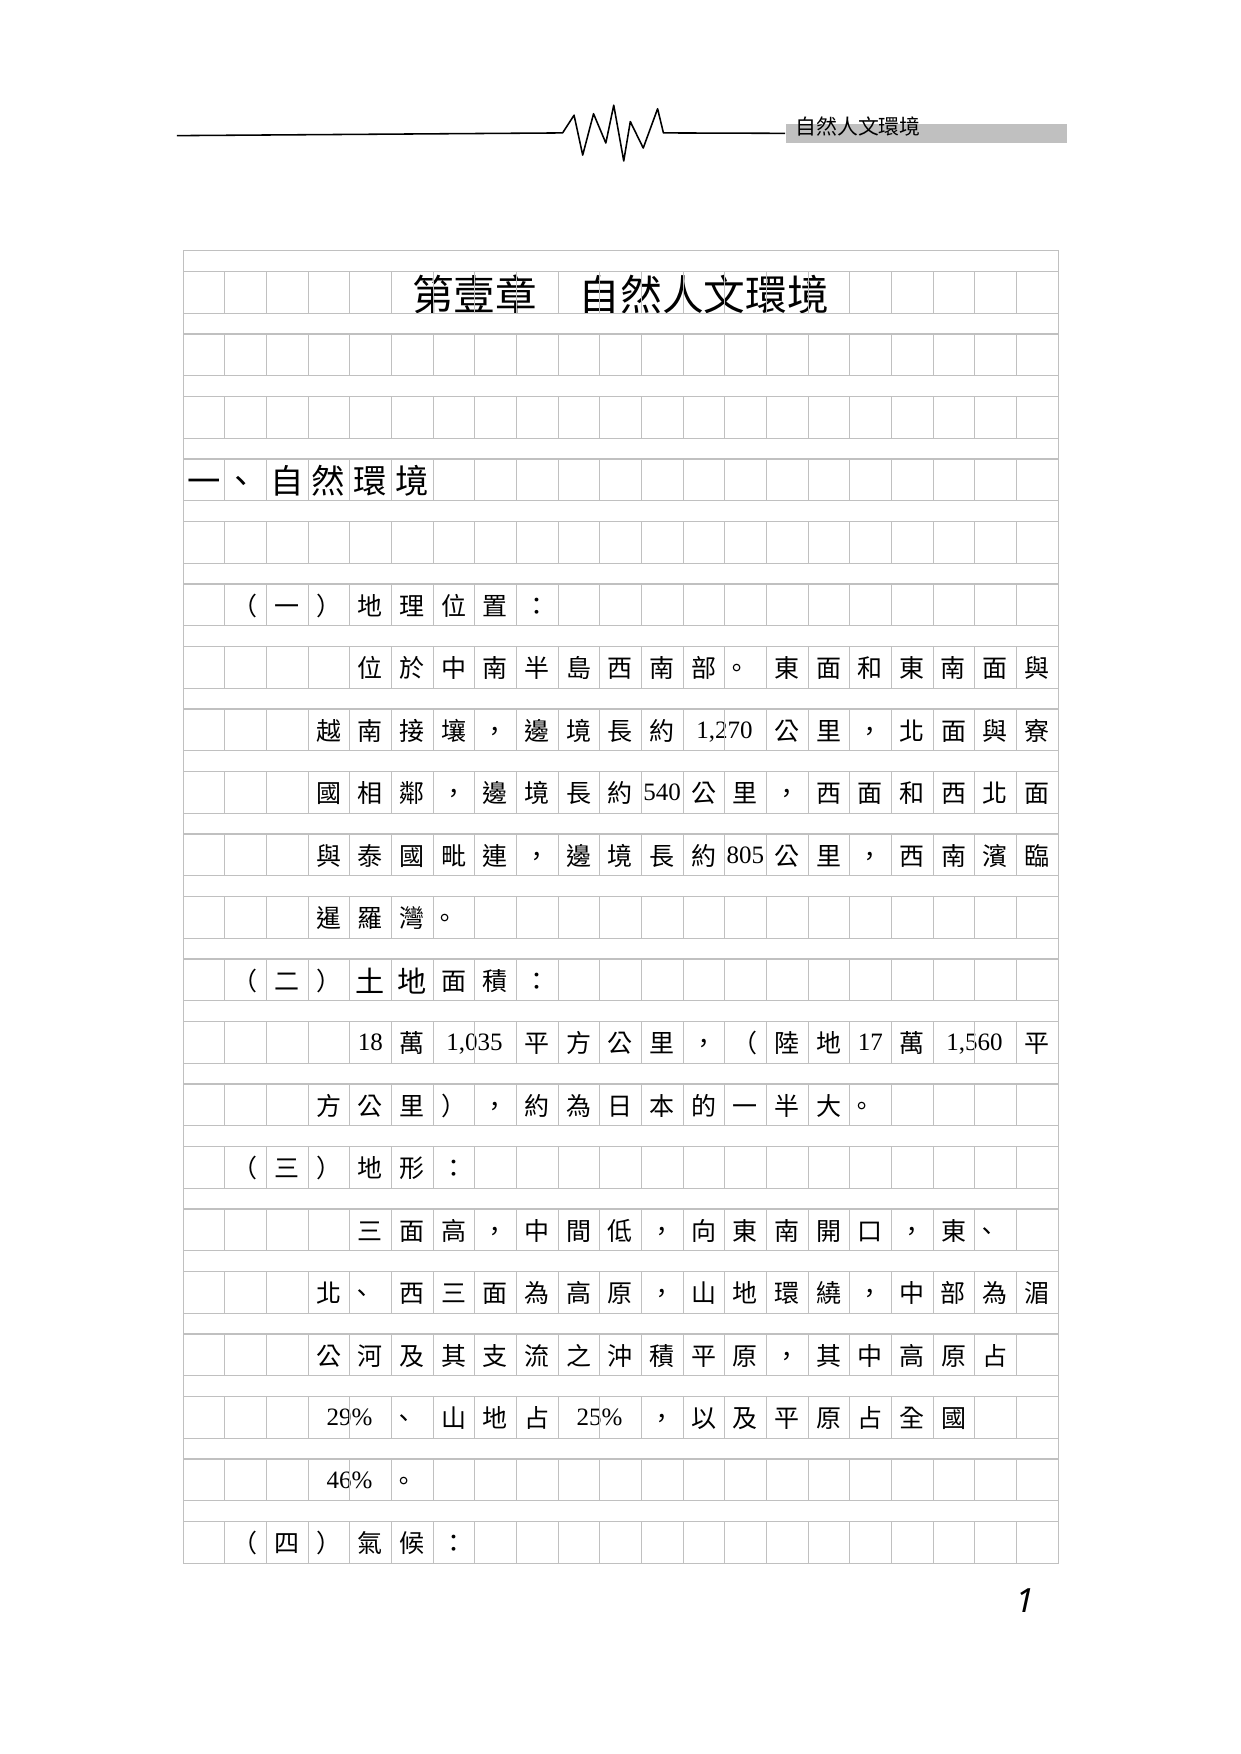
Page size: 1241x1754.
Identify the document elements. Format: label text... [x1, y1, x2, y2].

text 一、自然環境 [934, 460, 974, 500]
text 位於中南半島西南部。東面和東南面與越南接壤，邊境長約1,270公里，北面與寮國相鄰，邊境長約540公里，西面和西北面與泰國毗連，邊境長約805公里，西南濱臨暹羅灣。 [309, 897, 349, 938]
text 18萬1,035平方公里，（陸地17萬1,560平方公里），約為日本的一半大。 [281, 1085, 308, 1125]
text 三面高，中間低，向東南開口，東、北、西三面為高原，山地環繞，中部為湄公河及其支流之沖積平原，其中高原占29%、山地占25%，以及平原占全國46%。 [850, 1460, 891, 1500]
text 位於中南半島西南部。東面和東南面與越南接壤，邊境長約1,270公里，北面與寮國相鄰，邊境長約540公里，西面和西北面與泰國毗連，邊境長約805公里，西南濱臨暹羅灣。 [642, 835, 683, 875]
text 位於中南半島西南部。東面和東南面與越南接壤，邊境長約1,270公里，北面與寮國相鄰，邊境長約540公里，西面和西北面與泰國毗連，邊境長約805公里，西南濱臨暹羅灣。 [725, 710, 766, 750]
text [559, 585, 599, 625]
text 氣 [350, 1522, 391, 1563]
text 位於中南半島西南部。東面和東南面與越南接壤，邊境長約1,270公里，北面與寮國相鄰，邊境長約540公里，西面和西北面與泰國毗連，邊境長約805公里，西南濱臨暹羅灣。 [281, 626, 1058, 646]
text [725, 1147, 766, 1188]
text 三面高，中間低，向東南開口，東、北、西三面為高原，山地環繞，中部為湄公河及其支流之沖積平原，其中高原占29%、山地占25%，以及平原占全國46%。 [281, 1376, 1058, 1396]
text 第壹章 自然人文環境 [184, 272, 224, 313]
text 三面高，中間低，向東南開口，東、北、西三面為高原，山地環繞，中部為湄公河及其支流之沖積平原，其中高原占29%、山地占25%，以及平原占全國46%。 [600, 1460, 641, 1500]
text [207, 564, 1058, 583]
text 18萬1,035平方公里，（陸地17萬1,560平方公里），約為日本的一半大。 [767, 1085, 808, 1125]
text 18萬1,035平方公里，（陸地17萬1,560平方公里），約為日本的一半大。 [1017, 1085, 1058, 1125]
text 18萬1,035平方公里，（陸地17萬1,560平方公里），約為日本的一半大。 [934, 1085, 974, 1125]
text [767, 1522, 808, 1563]
text 位於中南半島西南部。東面和東南面與越南接壤，邊境長約1,270公里，北面與寮國相鄰，邊境長約540公里，西面和西北面與泰國毗連，邊境長約805公里，西南濱臨暹羅灣。 [1017, 647, 1058, 688]
text 三面高，中間低，向東南開口，東、北、西三面為高原，山地環繞，中部為湄公河及其支流之沖積平原，其中高原占29%、山地占25%，以及平原占全國46%。 [559, 1210, 599, 1250]
text 位於中南半島西南部。東面和東南面與越南接壤，邊境長約1,270公里，北面與寮國相鄰，邊境長約540公里，西面和西北面與泰國毗連，邊境長約805公里，西南濱臨暹羅灣。 [434, 897, 474, 938]
text 位於中南半島西南部。東面和東南面與越南接壤，邊境長約1,270公里，北面與寮國相鄰，邊境長約540公里，西面和西北面與泰國毗連，邊境長約805公里，西南濱臨暹羅灣。 [350, 835, 391, 875]
text 第壹章 自然人文環境 [434, 272, 474, 313]
text 三面高，中間低，向東南開口，東、北、西三面為高原，山地環繞，中部為湄公河及其支流之沖積平原，其中高原占29%、山地占25%，以及平原占全國46%。 [600, 1397, 641, 1438]
text 位於中南半島西南部。東面和東南面與越南接壤，邊境長約1,270公里，北面與寮國相鄰，邊境長約540公里，西面和西北面與泰國毗連，邊境長約805公里，西南濱臨暹羅灣。 [350, 710, 391, 750]
text [517, 1147, 558, 1188]
text [767, 585, 808, 625]
text 18萬1,035平方公里，（陸地17萬1,560平方公里），約為日本的一半大。 [309, 1022, 349, 1063]
text 18萬1,035平方公里，（陸地17萬1,560平方公里），約為日本的一半大。 [850, 1085, 891, 1125]
text 位於中南半島西南部。東面和東南面與越南接壤，邊境長約1,270公里，北面與寮國相鄰，邊境長約540公里，西面和西北面與泰國毗連，邊境長約805公里，西南濱臨暹羅灣。 [892, 772, 933, 813]
text 第壹章 自然人文環境 [850, 272, 891, 313]
text 18萬1,035平方公里，（陸地17萬1,560平方公里），約為日本的一半大。 [684, 1085, 724, 1125]
text 位於中南半島西南部。東面和東南面與越南接壤，邊境長約1,270公里，北面與寮國相鄰，邊境長約540公里，西面和西北面與泰國毗連，邊境長約805公里，西南濱臨暹羅灣。 [642, 710, 683, 750]
text 三面高，中間低，向東南開口，東、北、西三面為高原，山地環繞，中部為湄公河及其支流之沖積平原，其中高原占29%、山地占25%，以及平原占全國46%。 [975, 1460, 1016, 1500]
text 三面高，中間低，向東南開口，東、北、西三面為高原，山地環繞，中部為湄公河及其支流之沖積平原，其中高原占29%、山地占25%，以及平原占全國46%。 [934, 1460, 974, 1500]
text 三面高，中間低，向東南開口，東、北、西三面為高原，山地環繞，中部為湄公河及其支流之沖積平原，其中高原占29%、山地占25%，以及平原占全國46%。 [809, 1460, 849, 1500]
text 位於中南半島西南部。東面和東南面與越南接壤，邊境長約1,270公里，北面與寮國相鄰，邊境長約540公里，西面和西北面與泰國毗連，邊境長約805公里，西南濱臨暹羅灣。 [934, 772, 974, 813]
text 三面高，中間低，向東南開口，東、北、西三面為高原，山地環繞，中部為湄公河及其支流之沖積平原，其中高原占29%、山地占25%，以及平原占全國46%。 [600, 1272, 641, 1313]
text 18萬1,035平方公里，（陸地17萬1,560平方公里），約為日本的一半大。 [309, 1085, 349, 1125]
text 三面高，中間低，向東南開口，東、北、西三面為高原，山地環繞，中部為湄公河及其支流之沖積平原，其中高原占29%、山地占25%，以及平原占全國46%。 [434, 1272, 474, 1313]
text 18萬1,035平方公里，（陸地17萬1,560平方公里），約為日本的一半大。 [975, 1085, 1016, 1125]
text 三面高，中間低，向東南開口，東、北、西三面為高原，山地環繞，中部為湄公河及其支流之沖積平原，其中高原占29%、山地占25%，以及平原占全國46%。 [434, 1335, 474, 1375]
text [600, 1522, 641, 1563]
text 三面高，中間低，向東南開口，東、北、西三面為高原，山地環繞，中部為湄公河及其支流之沖積平原，其中高原占29%、山地占25%，以及平原占全國46%。 [392, 1335, 433, 1375]
text 位於中南半島西南部。東面和東南面與越南接壤，邊境長約1,270公里，北面與寮國相鄰，邊境長約540公里，西面和西北面與泰國毗連，邊境長約805公里，西南濱臨暹羅灣。 [725, 772, 766, 813]
text 三面高，中間低，向東南開口，東、北、西三面為高原，山地環繞，中部為湄公河及其支流之沖積平原，其中高原占29%、山地占25%，以及平原占全國46%。 [281, 1439, 1058, 1458]
text [207, 939, 1058, 958]
text 位於中南半島西南部。東面和東南面與越南接壤，邊境長約1,270公里，北面與寮國相鄰，邊境長約540公里，西面和西北面與泰國毗連，邊境長約805公里，西南濱臨暹羅灣。 [892, 710, 933, 750]
text 第壹章 自然人文環境 [225, 272, 266, 313]
text 三面高，中間低，向東南開口，東、北、西三面為高原，山地環繞，中部為湄公河及其支流之沖積平原，其中高原占29%、山地占25%，以及平原占全國46%。 [1017, 1460, 1058, 1500]
text 18萬1,035平方公里，（陸地17萬1,560平方公里），約為日本的一半大。 [350, 1085, 391, 1125]
text [600, 960, 641, 1000]
text 三面高，中間低，向東南開口，東、北、西三面為高原，山地環繞，中部為湄公河及其支流之沖積平原，其中高原占29%、山地占25%，以及平原占全國46%。 [475, 1335, 516, 1375]
text [207, 585, 224, 625]
text 位於中南半島西南部。東面和東南面與越南接壤，邊境長約1,270公里，北面與寮國相鄰，邊境長約540公里，西面和西北面與泰國毗連，邊境長約805公里，西南濱臨暹羅灣。 [1017, 710, 1058, 750]
text 三面高，中間低，向東南開口，東、北、西三面為高原，山地環繞，中部為湄公河及其支流之沖積平原，其中高原占29%、山地占25%，以及平原占全國46%。 [725, 1210, 766, 1250]
text [642, 1147, 683, 1188]
text 三面高，中間低，向東南開口，東、北、西三面為高原，山地環繞，中部為湄公河及其支流之沖積平原，其中高原占29%、山地占25%，以及平原占全國46%。 [892, 1335, 933, 1375]
text 第壹章 自然人文環境 [684, 272, 724, 313]
text 第壹章 自然人文環境 [559, 272, 599, 313]
text （ [225, 960, 266, 1000]
text 三面高，中間低，向東南開口，東、北、西三面為高原，山地環繞，中部為湄公河及其支流之沖積平原，其中高原占29%、山地占25%，以及平原占全國46%。 [281, 1251, 1058, 1271]
text 位於中南半島西南部。東面和東南面與越南接壤，邊境長約1,270公里，北面與寮國相鄰，邊境長約540公里，西面和西北面與泰國毗連，邊境長約805公里，西南濱臨暹羅灣。 [600, 835, 641, 875]
text 18萬1,035平方公里，（陸地17萬1,560平方公里），約為日本的一半大。 [434, 1085, 474, 1125]
text 位於中南半島西南部。東面和東南面與越南接壤，邊境長約1,270公里，北面與寮國相鄰，邊境長約540公里，西面和西北面與泰國毗連，邊境長約805公里，西南濱臨暹羅灣。 [559, 772, 599, 813]
text 積 [475, 960, 516, 1000]
text 18萬1,035平方公里，（陸地17萬1,560平方公里），約為日本的一半大。 [350, 1022, 391, 1063]
text 18萬1,035平方公里，（陸地17萬1,560平方公里），約為日本的一半大。 [975, 1022, 1016, 1063]
text 三面高，中間低，向東南開口，東、北、西三面為高原，山地環繞，中部為湄公河及其支流之沖積平原，其中高原占29%、山地占25%，以及平原占全國46%。 [559, 1397, 599, 1438]
text [559, 960, 599, 1000]
text 三面高，中間低，向東南開口，東、北、西三面為高原，山地環繞，中部為湄公河及其支流之沖積平原，其中高原占29%、山地占25%，以及平原占全國46%。 [350, 1397, 391, 1438]
text 地 [350, 585, 391, 625]
text 第壹章 自然人文環境 [600, 272, 641, 313]
text 三面高，中間低，向東南開口，東、北、西三面為高原，山地環繞，中部為湄公河及其支流之沖積平原，其中高原占29%、山地占25%，以及平原占全國46%。 [434, 1210, 474, 1250]
text 位於中南半島西南部。東面和東南面與越南接壤，邊境長約1,270公里，北面與寮國相鄰，邊境長約540公里，西面和西北面與泰國毗連，邊境長約805公里，西南濱臨暹羅灣。 [392, 647, 433, 688]
text ： [517, 960, 558, 1000]
text 位於中南半島西南部。東面和東南面與越南接壤，邊境長約1,270公里，北面與寮國相鄰，邊境長約540公里，西面和西北面與泰國毗連，邊境長約805公里，西南濱臨暹羅灣。 [725, 897, 766, 938]
text [207, 1126, 1058, 1146]
text 三面高，中間低，向東南開口，東、北、西三面為高原，山地環繞，中部為湄公河及其支流之沖積平原，其中高原占29%、山地占25%，以及平原占全國46%。 [309, 1397, 349, 1438]
text [809, 1147, 849, 1188]
text 第壹章 自然人文環境 [309, 272, 349, 313]
text 三面高，中間低，向東南開口，東、北、西三面為高原，山地環繞，中部為湄公河及其支流之沖積平原，其中高原占29%、山地占25%，以及平原占全國46%。 [767, 1210, 808, 1250]
text 三面高，中間低，向東南開口，東、北、西三面為高原，山地環繞，中部為湄公河及其支流之沖積平原，其中高原占29%、山地占25%，以及平原占全國46%。 [850, 1397, 891, 1438]
text [642, 1522, 683, 1563]
text 三面高，中間低，向東南開口，東、北、西三面為高原，山地環繞，中部為湄公河及其支流之沖積平原，其中高原占29%、山地占25%，以及平原占全國46%。 [350, 1335, 391, 1375]
text 三面高，中間低，向東南開口，東、北、西三面為高原，山地環繞，中部為湄公河及其支流之沖積平原，其中高原占29%、山地占25%，以及平原占全國46%。 [309, 1460, 349, 1500]
text [892, 960, 933, 1000]
text 位於中南半島西南部。東面和東南面與越南接壤，邊境長約1,270公里，北面與寮國相鄰，邊境長約540公里，西面和西北面與泰國毗連，邊境長約805公里，西南濱臨暹羅灣。 [850, 772, 891, 813]
text 18萬1,035平方公里，（陸地17萬1,560平方公里），約為日本的一半大。 [684, 1022, 724, 1063]
text 位於中南半島西南部。東面和東南面與越南接壤，邊境長約1,270公里，北面與寮國相鄰，邊境長約540公里，西面和西北面與泰國毗連，邊境長約805公里，西南濱臨暹羅灣。 [934, 897, 974, 938]
text 位於中南半島西南部。東面和東南面與越南接壤，邊境長約1,270公里，北面與寮國相鄰，邊境長約540公里，西面和西北面與泰國毗連，邊境長約805公里，西南濱臨暹羅灣。 [809, 772, 849, 813]
text ： [434, 1147, 474, 1188]
text 三面高，中間低，向東南開口，東、北、西三面為高原，山地環繞，中部為湄公河及其支流之沖積平原，其中高原占29%、山地占25%，以及平原占全國46%。 [517, 1272, 558, 1313]
text 三面高，中間低，向東南開口，東、北、西三面為高原，山地環繞，中部為湄公河及其支流之沖積平原，其中高原占29%、山地占25%，以及平原占全國46%。 [475, 1210, 516, 1250]
text [975, 1522, 1016, 1563]
text 18萬1,035平方公里，（陸地17萬1,560平方公里），約為日本的一半大。 [281, 1022, 308, 1063]
text 三面高，中間低，向東南開口，東、北、西三面為高原，山地環繞，中部為湄公河及其支流之沖積平原，其中高原占29%、山地占25%，以及平原占全國46%。 [934, 1397, 974, 1438]
text 18萬1,035平方公里，（陸地17萬1,560平方公里），約為日本的一半大。 [809, 1022, 849, 1063]
text 第壹章 自然人文環境 [892, 272, 933, 313]
text [725, 960, 766, 1000]
text 位於中南半島西南部。東面和東南面與越南接壤，邊境長約1,270公里，北面與寮國相鄰，邊境長約540公里，西面和西北面與泰國毗連，邊境長約805公里，西南濱臨暹羅灣。 [850, 647, 891, 688]
text 一、自然環境 [184, 439, 1058, 458]
text [207, 1522, 224, 1563]
text 三面高，中間低，向東南開口，東、北、西三面為高原，山地環繞，中部為湄公河及其支流之沖積平原，其中高原占29%、山地占25%，以及平原占全國46%。 [767, 1460, 808, 1500]
text 三面高，中間低，向東南開口，東、北、西三面為高原，山地環繞，中部為湄公河及其支流之沖積平原，其中高原占29%、山地占25%，以及平原占全國46%。 [642, 1272, 683, 1313]
text 位於中南半島西南部。東面和東南面與越南接壤，邊境長約1,270公里，北面與寮國相鄰，邊境長約540公里，西面和西北面與泰國毗連，邊境長約805公里，西南濱臨暹羅灣。 [767, 772, 808, 813]
text 位於中南半島西南部。東面和東南面與越南接壤，邊境長約1,270公里，北面與寮國相鄰，邊境長約540公里，西面和西北面與泰國毗連，邊境長約805公里，西南濱臨暹羅灣。 [1017, 772, 1058, 813]
text [850, 585, 891, 625]
text 三面高，中間低，向東南開口，東、北、西三面為高原，山地環繞，中部為湄公河及其支流之沖積平原，其中高原占29%、山地占25%，以及平原占全國46%。 [684, 1397, 724, 1438]
text 位於中南半島西南部。東面和東南面與越南接壤，邊境長約1,270公里，北面與寮國相鄰，邊境長約540公里，西面和西北面與泰國毗連，邊境長約805公里，西南濱臨暹羅灣。 [281, 814, 1058, 833]
text 三面高，中間低，向東南開口，東、北、西三面為高原，山地環繞，中部為湄公河及其支流之沖積平原，其中高原占29%、山地占25%，以及平原占全國46%。 [767, 1272, 808, 1313]
text 三面高，中間低，向東南開口，東、北、西三面為高原，山地環繞，中部為湄公河及其支流之沖積平原，其中高原占29%、山地占25%，以及平原占全國46%。 [559, 1272, 599, 1313]
text 位於中南半島西南部。東面和東南面與越南接壤，邊境長約1,270公里，北面與寮國相鄰，邊境長約540公里，西面和西北面與泰國毗連，邊境長約805公里，西南濱臨暹羅灣。 [975, 772, 1016, 813]
text 18萬1,035平方公里，（陸地17萬1,560平方公里），約為日本的一半大。 [434, 1022, 474, 1063]
text 位於中南半島西南部。東面和東南面與越南接壤，邊境長約1,270公里，北面與寮國相鄰，邊境長約540公里，西面和西北面與泰國毗連，邊境長約805公里，西南濱臨暹羅灣。 [642, 897, 683, 938]
text 位於中南半島西南部。東面和東南面與越南接壤，邊境長約1,270公里，北面與寮國相鄰，邊境長約540公里，西面和西北面與泰國毗連，邊境長約805公里，西南濱臨暹羅灣。 [850, 897, 891, 938]
text 一、自然環境 [642, 460, 683, 500]
text 18萬1,035平方公里，（陸地17萬1,560平方公里），約為日本的一半大。 [475, 1085, 516, 1125]
text [600, 585, 641, 625]
text 一、自然環境 [350, 460, 391, 500]
text [975, 585, 1016, 625]
text 第壹章 自然人文環境 [642, 272, 683, 313]
text [809, 960, 849, 1000]
text 位於中南半島西南部。東面和東南面與越南接壤，邊境長約1,270公里，北面與寮國相鄰，邊境長約540公里，西面和西北面與泰國毗連，邊境長約805公里，西南濱臨暹羅灣。 [475, 897, 516, 938]
text 位於中南半島西南部。東面和東南面與越南接壤，邊境長約1,270公里，北面與寮國相鄰，邊境長約540公里，西面和西北面與泰國毗連，邊境長約805公里，西南濱臨暹羅灣。 [684, 897, 724, 938]
text 三面高，中間低，向東南開口，東、北、西三面為高原，山地環繞，中部為湄公河及其支流之沖積平原，其中高原占29%、山地占25%，以及平原占全國46%。 [559, 1460, 599, 1500]
text 位於中南半島西南部。東面和東南面與越南接壤，邊境長約1,270公里，北面與寮國相鄰，邊境長約540公里，西面和西北面與泰國毗連，邊境長約805公里，西南濱臨暹羅灣。 [281, 876, 1058, 896]
text [725, 585, 766, 625]
text 位於中南半島西南部。東面和東南面與越南接壤，邊境長約1,270公里，北面與寮國相鄰，邊境長約540公里，西面和西北面與泰國毗連，邊境長約805公里，西南濱臨暹羅灣。 [892, 835, 933, 875]
text 三面高，中間低，向東南開口，東、北、西三面為高原，山地環繞，中部為湄公河及其支流之沖積平原，其中高原占29%、山地占25%，以及平原占全國46%。 [350, 1272, 391, 1313]
text 位於中南半島西南部。東面和東南面與越南接壤，邊境長約1,270公里，北面與寮國相鄰，邊境長約540公里，西面和西北面與泰國毗連，邊境長約805公里，西南濱臨暹羅灣。 [767, 835, 808, 875]
text 位 [434, 585, 474, 625]
text 位於中南半島西南部。東面和東南面與越南接壤，邊境長約1,270公里，北面與寮國相鄰，邊境長約540公里，西面和西北面與泰國毗連，邊境長約805公里，西南濱臨暹羅灣。 [767, 710, 808, 750]
text 三面高，中間低，向東南開口，東、北、西三面為高原，山地環繞，中部為湄公河及其支流之沖積平原，其中高原占29%、山地占25%，以及平原占全國46%。 [434, 1397, 474, 1438]
text [475, 1522, 516, 1563]
text 三面高，中間低，向東南開口，東、北、西三面為高原，山地環繞，中部為湄公河及其支流之沖積平原，其中高原占29%、山地占25%，以及平原占全國46%。 [392, 1210, 433, 1250]
text 第壹章 自然人文環境 [350, 272, 391, 313]
text [600, 1147, 641, 1188]
text 第壹章 自然人文環境 [934, 272, 974, 313]
text 第壹章 自然人文環境 [267, 272, 308, 313]
text 位於中南半島西南部。東面和東南面與越南接壤，邊境長約1,270公里，北面與寮國相鄰，邊境長約540公里，西面和西北面與泰國毗連，邊境長約805公里，西南濱臨暹羅灣。 [392, 772, 433, 813]
text [1017, 960, 1058, 1000]
text [207, 960, 224, 1000]
text 位於中南半島西南部。東面和東南面與越南接壤，邊境長約1,270公里，北面與寮國相鄰，邊境長約540公里，西面和西北面與泰國毗連，邊境長約805公里，西南濱臨暹羅灣。 [559, 897, 599, 938]
text 形 [392, 1147, 433, 1188]
text 位於中南半島西南部。東面和東南面與越南接壤，邊境長約1,270公里，北面與寮國相鄰，邊境長約540公里，西面和西北面與泰國毗連，邊境長約805公里，西南濱臨暹羅灣。 [975, 897, 1016, 938]
text 一、自然環境 [475, 460, 516, 500]
text 18萬1,035平方公里，（陸地17萬1,560平方公里），約為日本的一半大。 [517, 1085, 558, 1125]
text 三面高，中間低，向東南開口，東、北、西三面為高原，山地環繞，中部為湄公河及其支流之沖積平原，其中高原占29%、山地占25%，以及平原占全國46%。 [600, 1335, 641, 1375]
text [475, 1147, 516, 1188]
text 位於中南半島西南部。東面和東南面與越南接壤，邊境長約1,270公里，北面與寮國相鄰，邊境長約540公里，西面和西北面與泰國毗連，邊境長約805公里，西南濱臨暹羅灣。 [309, 772, 349, 813]
text 三面高，中間低，向東南開口，東、北、西三面為高原，山地環繞，中部為湄公河及其支流之沖積平原，其中高原占29%、山地占25%，以及平原占全國46%。 [725, 1335, 766, 1375]
text 三面高，中間低，向東南開口，東、北、西三面為高原，山地環繞，中部為湄公河及其支流之沖積平原，其中高原占29%、山地占25%，以及平原占全國46%。 [809, 1210, 849, 1250]
text 三面高，中間低，向東南開口，東、北、西三面為高原，山地環繞，中部為湄公河及其支流之沖積平原，其中高原占29%、山地占25%，以及平原占全國46%。 [850, 1272, 891, 1313]
text [767, 1147, 808, 1188]
text 三面高，中間低，向東南開口，東、北、西三面為高原，山地環繞，中部為湄公河及其支流之沖積平原，其中高原占29%、山地占25%，以及平原占全國46%。 [392, 1272, 433, 1313]
text 位於中南半島西南部。東面和東南面與越南接壤，邊境長約1,270公里，北面與寮國相鄰，邊境長約540公里，西面和西北面與泰國毗連，邊境長約805公里，西南濱臨暹羅灣。 [725, 647, 766, 688]
text 置 [475, 585, 516, 625]
text 一、自然環境 [434, 460, 474, 500]
text 一、自然環境 [809, 460, 849, 500]
text 一、自然環境 [517, 460, 558, 500]
text 三面高，中間低，向東南開口，東、北、西三面為高原，山地環繞，中部為湄公河及其支流之沖積平原，其中高原占29%、山地占25%，以及平原占全國46%。 [892, 1272, 933, 1313]
text 18萬1,035平方公里，（陸地17萬1,560平方公里），約為日本的一半大。 [600, 1085, 641, 1125]
text 18萬1,035平方公里，（陸地17萬1,560平方公里），約為日本的一半大。 [725, 1085, 766, 1125]
text [809, 1522, 849, 1563]
text 18萬1,035平方公里，（陸地17萬1,560平方公里），約為日本的一半大。 [392, 1022, 433, 1063]
text 一、自然環境 [184, 460, 224, 500]
text [934, 585, 974, 625]
text 位於中南半島西南部。東面和東南面與越南接壤，邊境長約1,270公里，北面與寮國相鄰，邊境長約540公里，西面和西北面與泰國毗連，邊境長約805公里，西南濱臨暹羅灣。 [475, 772, 516, 813]
text [850, 960, 891, 1000]
text 三面高，中間低，向東南開口，東、北、西三面為高原，山地環繞，中部為湄公河及其支流之沖積平原，其中高原占29%、山地占25%，以及平原占全國46%。 [684, 1272, 724, 1313]
text 第壹章 自然人文環境 [517, 272, 558, 313]
text 一、自然環境 [975, 460, 1016, 500]
text [207, 1501, 1058, 1521]
text 三面高，中間低，向東南開口，東、北、西三面為高原，山地環繞，中部為湄公河及其支流之沖積平原，其中高原占29%、山地占25%，以及平原占全國46%。 [934, 1210, 974, 1250]
text 三面高，中間低，向東南開口，東、北、西三面為高原，山地環繞，中部為湄公河及其支流之沖積平原，其中高原占29%、山地占25%，以及平原占全國46%。 [725, 1272, 766, 1313]
text 位於中南半島西南部。東面和東南面與越南接壤，邊境長約1,270公里，北面與寮國相鄰，邊境長約540公里，西面和西北面與泰國毗連，邊境長約805公里，西南濱臨暹羅灣。 [392, 897, 433, 938]
text 一、自然環境 [892, 460, 933, 500]
text 三面高，中間低，向東南開口，東、北、西三面為高原，山地環繞，中部為湄公河及其支流之沖積平原，其中高原占29%、山地占25%，以及平原占全國46%。 [434, 1460, 474, 1500]
text 位於中南半島西南部。東面和東南面與越南接壤，邊境長約1,270公里，北面與寮國相鄰，邊境長約540公里，西面和西北面與泰國毗連，邊境長約805公里，西南濱臨暹羅灣。 [684, 772, 724, 813]
text [1017, 1147, 1058, 1188]
text 位於中南半島西南部。東面和東南面與越南接壤，邊境長約1,270公里，北面與寮國相鄰，邊境長約540公里，西面和西北面與泰國毗連，邊境長約805公里，西南濱臨暹羅灣。 [725, 835, 766, 875]
text （ [225, 1147, 266, 1188]
text 18萬1,035平方公里，（陸地17萬1,560平方公里），約為日本的一半大。 [642, 1085, 683, 1125]
text [642, 960, 683, 1000]
text 三面高，中間低，向東南開口，東、北、西三面為高原，山地環繞，中部為湄公河及其支流之沖積平原，其中高原占29%、山地占25%，以及平原占全國46%。 [809, 1272, 849, 1313]
text [684, 585, 724, 625]
text [850, 1522, 891, 1563]
text 三面高，中間低，向東南開口，東、北、西三面為高原，山地環繞，中部為湄公河及其支流之沖積平原，其中高原占29%、山地占25%，以及平原占全國46%。 [809, 1397, 849, 1438]
text 一、自然環境 [1017, 460, 1058, 500]
text 18萬1,035平方公里，（陸地17萬1,560平方公里），約為日本的一半大。 [559, 1022, 599, 1063]
text 18萬1,035平方公里，（陸地17萬1,560平方公里），約為日本的一半大。 [725, 1022, 766, 1063]
text [207, 1147, 224, 1188]
text 位於中南半島西南部。東面和東南面與越南接壤，邊境長約1,270公里，北面與寮國相鄰，邊境長約540公里，西面和西北面與泰國毗連，邊境長約805公里，西南濱臨暹羅灣。 [475, 835, 516, 875]
text 三面高，中間低，向東南開口，東、北、西三面為高原，山地環繞，中部為湄公河及其支流之沖積平原，其中高原占29%、山地占25%，以及平原占全國46%。 [975, 1210, 1016, 1250]
text 一、自然環境 [850, 460, 891, 500]
text 三面高，中間低，向東南開口，東、北、西三面為高原，山地環繞，中部為湄公河及其支流之沖積平原，其中高原占29%、山地占25%，以及平原占全國46%。 [475, 1397, 516, 1438]
text 一、自然環境 [600, 460, 641, 500]
text 位於中南半島西南部。東面和東南面與越南接壤，邊境長約1,270公里，北面與寮國相鄰，邊境長約540公里，西面和西北面與泰國毗連，邊境長約805公里，西南濱臨暹羅灣。 [1017, 897, 1058, 938]
text 18萬1,035平方公里，（陸地17萬1,560平方公里），約為日本的一半大。 [934, 1022, 974, 1063]
text 三面高，中間低，向東南開口，東、北、西三面為高原，山地環繞，中部為湄公河及其支流之沖積平原，其中高原占29%、山地占25%，以及平原占全國46%。 [725, 1460, 766, 1500]
text 三面高，中間低，向東南開口，東、北、西三面為高原，山地環繞，中部為湄公河及其支流之沖積平原，其中高原占29%、山地占25%，以及平原占全國46%。 [350, 1210, 391, 1250]
text 三面高，中間低，向東南開口，東、北、西三面為高原，山地環繞，中部為湄公河及其支流之沖積平原，其中高原占29%、山地占25%，以及平原占全國46%。 [392, 1397, 433, 1438]
text 18萬1,035平方公里，（陸地17萬1,560平方公里），約為日本的一半大。 [642, 1022, 683, 1063]
text 第壹章 自然人文環境 [809, 272, 849, 313]
text 三面高，中間低，向東南開口，東、北、西三面為高原，山地環繞，中部為湄公河及其支流之沖積平原，其中高原占29%、山地占25%，以及平原占全國46%。 [350, 1460, 391, 1500]
text 18萬1,035平方公里，（陸地17萬1,560平方公里），約為日本的一半大。 [392, 1085, 433, 1125]
text 第壹章 自然人文環境 [392, 272, 433, 313]
text [1017, 585, 1058, 625]
text 位於中南半島西南部。東面和東南面與越南接壤，邊境長約1,270公里，北面與寮國相鄰，邊境長約540公里，西面和西北面與泰國毗連，邊境長約805公里，西南濱臨暹羅灣。 [281, 751, 1058, 771]
text 位於中南半島西南部。東面和東南面與越南接壤，邊境長約1,270公里，北面與寮國相鄰，邊境長約540公里，西面和西北面與泰國毗連，邊境長約805公里，西南濱臨暹羅灣。 [392, 710, 433, 750]
text 三面高，中間低，向東南開口，東、北、西三面為高原，山地環繞，中部為湄公河及其支流之沖積平原，其中高原占29%、山地占25%，以及平原占全國46%。 [559, 1335, 599, 1375]
text [684, 960, 724, 1000]
text 地 [350, 1147, 391, 1188]
text ： [434, 1522, 474, 1563]
text 第壹章 自然人文環境 [184, 251, 1058, 271]
text 位於中南半島西南部。東面和東南面與越南接壤，邊境長約1,270公里，北面與寮國相鄰，邊境長約540公里，西面和西北面與泰國毗連，邊境長約805公里，西南濱臨暹羅灣。 [934, 647, 974, 688]
text [684, 1522, 724, 1563]
text 位於中南半島西南部。東面和東南面與越南接壤，邊境長約1,270公里，北面與寮國相鄰，邊境長約540公里，西面和西北面與泰國毗連，邊境長約805公里，西南濱臨暹羅灣。 [517, 897, 558, 938]
text 18萬1,035平方公里，（陸地17萬1,560平方公里），約為日本的一半大。 [281, 1064, 1058, 1083]
text 三面高，中間低，向東南開口，東、北、西三面為高原，山地環繞，中部為湄公河及其支流之沖積平原，其中高原占29%、山地占25%，以及平原占全國46%。 [517, 1397, 558, 1438]
text 位於中南半島西南部。東面和東南面與越南接壤，邊境長約1,270公里，北面與寮國相鄰，邊境長約540公里，西面和西北面與泰國毗連，邊境長約805公里，西南濱臨暹羅灣。 [600, 710, 641, 750]
text ） [309, 1147, 349, 1188]
text 位於中南半島西南部。東面和東南面與越南接壤，邊境長約1,270公里，北面與寮國相鄰，邊境長約540公里，西面和西北面與泰國毗連，邊境長約805公里，西南濱臨暹羅灣。 [281, 689, 1058, 708]
text 位於中南半島西南部。東面和東南面與越南接壤，邊境長約1,270公里，北面與寮國相鄰，邊境長約540公里，西面和西北面與泰國毗連，邊境長約805公里，西南濱臨暹羅灣。 [600, 772, 641, 813]
text 三面高，中間低，向東南開口，東、北、西三面為高原，山地環繞，中部為湄公河及其支流之沖積平原，其中高原占29%、山地占25%，以及平原占全國46%。 [642, 1460, 683, 1500]
text 位於中南半島西南部。東面和東南面與越南接壤，邊境長約1,270公里，北面與寮國相鄰，邊境長約540公里，西面和西北面與泰國毗連，邊境長約805公里，西南濱臨暹羅灣。 [392, 835, 433, 875]
text 面 [434, 960, 474, 1000]
text 一、自然環境 [559, 460, 599, 500]
text 位於中南半島西南部。東面和東南面與越南接壤，邊境長約1,270公里，北面與寮國相鄰，邊境長約540公里，西面和西北面與泰國毗連，邊境長約805公里，西南濱臨暹羅灣。 [892, 897, 933, 938]
text 18萬1,035平方公里，（陸地17萬1,560平方公里），約為日本的一半大。 [559, 1085, 599, 1125]
text 位於中南半島西南部。東面和東南面與越南接壤，邊境長約1,270公里，北面與寮國相鄰，邊境長約540公里，西面和西北面與泰國毗連，邊境長約805公里，西南濱臨暹羅灣。 [850, 710, 891, 750]
text 一、自然環境 [725, 460, 766, 500]
text 候 [392, 1522, 433, 1563]
text 位於中南半島西南部。東面和東南面與越南接壤，邊境長約1,270公里，北面與寮國相鄰，邊境長約540公里，西面和西北面與泰國毗連，邊境長約805公里，西南濱臨暹羅灣。 [434, 772, 474, 813]
text [892, 1522, 933, 1563]
text 位於中南半島西南部。東面和東南面與越南接壤，邊境長約1,270公里，北面與寮國相鄰，邊境長約540公里，西面和西北面與泰國毗連，邊境長約805公里，西南濱臨暹羅灣。 [642, 772, 683, 813]
text 三面高，中間低，向東南開口，東、北、西三面為高原，山地環繞，中部為湄公河及其支流之沖積平原，其中高原占29%、山地占25%，以及平原占全國46%。 [767, 1335, 808, 1375]
text [684, 1147, 724, 1188]
text 三面高，中間低，向東南開口，東、北、西三面為高原，山地環繞，中部為湄公河及其支流之沖積平原，其中高原占29%、山地占25%，以及平原占全國46%。 [684, 1210, 724, 1250]
text 位於中南半島西南部。東面和東南面與越南接壤，邊境長約1,270公里，北面與寮國相鄰，邊境長約540公里，西面和西北面與泰國毗連，邊境長約805公里，西南濱臨暹羅灣。 [809, 897, 849, 938]
text 位於中南半島西南部。東面和東南面與越南接壤，邊境長約1,270公里，北面與寮國相鄰，邊境長約540公里，西面和西北面與泰國毗連，邊境長約805公里，西南濱臨暹羅灣。 [350, 647, 391, 688]
text 三面高，中間低，向東南開口，東、北、西三面為高原，山地環繞，中部為湄公河及其支流之沖積平原，其中高原占29%、山地占25%，以及平原占全國46%。 [975, 1272, 1016, 1313]
text 三面高，中間低，向東南開口，東、北、西三面為高原，山地環繞，中部為湄公河及其支流之沖積平原，其中高原占29%、山地占25%，以及平原占全國46%。 [1017, 1335, 1058, 1375]
text 三面高，中間低，向東南開口，東、北、西三面為高原，山地環繞，中部為湄公河及其支流之沖積平原，其中高原占29%、山地占25%，以及平原占全國46%。 [684, 1335, 724, 1375]
text 三面高，中間低，向東南開口，東、北、西三面為高原，山地環繞，中部為湄公河及其支流之沖積平原，其中高原占29%、山地占25%，以及平原占全國46%。 [892, 1460, 933, 1500]
text 三面高，中間低，向東南開口，東、北、西三面為高原，山地環繞，中部為湄公河及其支流之沖積平原，其中高原占29%、山地占25%，以及平原占全國46%。 [850, 1335, 891, 1375]
text ： [517, 585, 558, 625]
text 三面高，中間低，向東南開口，東、北、西三面為高原，山地環繞，中部為湄公河及其支流之沖積平原，其中高原占29%、山地占25%，以及平原占全國46%。 [475, 1460, 516, 1500]
text 三面高，中間低，向東南開口，東、北、西三面為高原，山地環繞，中部為湄公河及其支流之沖積平原，其中高原占29%、山地占25%，以及平原占全國46%。 [892, 1210, 933, 1250]
text 三面高，中間低，向東南開口，東、北、西三面為高原，山地環繞，中部為湄公河及其支流之沖積平原，其中高原占29%、山地占25%，以及平原占全國46%。 [517, 1210, 558, 1250]
text 位於中南半島西南部。東面和東南面與越南接壤，邊境長約1,270公里，北面與寮國相鄰，邊境長約540公里，西面和西北面與泰國毗連，邊境長約805公里，西南濱臨暹羅灣。 [809, 647, 849, 688]
text [892, 585, 933, 625]
text 位於中南半島西南部。東面和東南面與越南接壤，邊境長約1,270公里，北面與寮國相鄰，邊境長約540公里，西面和西北面與泰國毗連，邊境長約805公里，西南濱臨暹羅灣。 [975, 835, 1016, 875]
text [559, 1522, 599, 1563]
text 位於中南半島西南部。東面和東南面與越南接壤，邊境長約1,270公里，北面與寮國相鄰，邊境長約540公里，西面和西北面與泰國毗連，邊境長約805公里，西南濱臨暹羅灣。 [1017, 835, 1058, 875]
text 18萬1,035平方公里，（陸地17萬1,560平方公里），約為日本的一半大。 [767, 1022, 808, 1063]
text 三面高，中間低，向東南開口，東、北、西三面為高原，山地環繞，中部為湄公河及其支流之沖積平原，其中高原占29%、山地占25%，以及平原占全國46%。 [281, 1314, 1058, 1333]
text 三面高，中間低，向東南開口，東、北、西三面為高原，山地環繞，中部為湄公河及其支流之沖積平原，其中高原占29%、山地占25%，以及平原占全國46%。 [517, 1335, 558, 1375]
text 土 [350, 960, 391, 1000]
text 位於中南半島西南部。東面和東南面與越南接壤，邊境長約1,270公里，北面與寮國相鄰，邊境長約540公里，西面和西北面與泰國毗連，邊境長約805公里，西南濱臨暹羅灣。 [600, 897, 641, 938]
text 一、自然環境 [225, 460, 266, 500]
text 位於中南半島西南部。東面和東南面與越南接壤，邊境長約1,270公里，北面與寮國相鄰，邊境長約540公里，西面和西北面與泰國毗連，邊境長約805公里，西南濱臨暹羅灣。 [517, 647, 558, 688]
text （ [225, 1522, 266, 1563]
text [934, 1522, 974, 1563]
text 位於中南半島西南部。東面和東南面與越南接壤，邊境長約1,270公里，北面與寮國相鄰，邊境長約540公里，西面和西北面與泰國毗連，邊境長約805公里，西南濱臨暹羅灣。 [559, 647, 599, 688]
text 18萬1,035平方公里，（陸地17萬1,560平方公里），約為日本的一半大。 [892, 1022, 933, 1063]
text 三面高，中間低，向東南開口，東、北、西三面為高原，山地環繞，中部為湄公河及其支流之沖積平原，其中高原占29%、山地占25%，以及平原占全國46%。 [475, 1272, 516, 1313]
text 一、自然環境 [767, 460, 808, 500]
text 三面高，中間低，向東南開口，東、北、西三面為高原，山地環繞，中部為湄公河及其支流之沖積平原，其中高原占29%、山地占25%，以及平原占全國46%。 [767, 1397, 808, 1438]
text 三面高，中間低，向東南開口，東、北、西三面為高原，山地環繞，中部為湄公河及其支流之沖積平原，其中高原占29%、山地占25%，以及平原占全國46%。 [281, 1189, 1058, 1208]
text 三面高，中間低，向東南開口，東、北、西三面為高原，山地環繞，中部為湄公河及其支流之沖積平原，其中高原占29%、山地占25%，以及平原占全國46%。 [934, 1335, 974, 1375]
text ） [309, 1522, 349, 1563]
text 三面高，中間低，向東南開口，東、北、西三面為高原，山地環繞，中部為湄公河及其支流之沖積平原，其中高原占29%、山地占25%，以及平原占全國46%。 [850, 1210, 891, 1250]
text 四 [267, 1522, 308, 1563]
text 第壹章 自然人文環境 [668, 292, 683, 313]
text 第壹章 自然人文環境 [767, 272, 808, 313]
text 三面高，中間低，向東南開口，東、北、西三面為高原，山地環繞，中部為湄公河及其支流之沖積平原，其中高原占29%、山地占25%，以及平原占全國46%。 [1017, 1272, 1058, 1313]
text 三面高，中間低，向東南開口，東、北、西三面為高原，山地環繞，中部為湄公河及其支流之沖積平原，其中高原占29%、山地占25%，以及平原占全國46%。 [892, 1397, 933, 1438]
text 位於中南半島西南部。東面和東南面與越南接壤，邊境長約1,270公里，北面與寮國相鄰，邊境長約540公里，西面和西北面與泰國毗連，邊境長約805公里，西南濱臨暹羅灣。 [475, 647, 516, 688]
text 18萬1,035平方公里，（陸地17萬1,560平方公里），約為日本的一半大。 [517, 1022, 558, 1063]
text 第壹章 自然人文環境 [475, 272, 516, 313]
text 位於中南半島西南部。東面和東南面與越南接壤，邊境長約1,270公里，北面與寮國相鄰，邊境長約540公里，西面和西北面與泰國毗連，邊境長約805公里，西南濱臨暹羅灣。 [975, 710, 1016, 750]
text 三面高，中間低，向東南開口，東、北、西三面為高原，山地環繞，中部為湄公河及其支流之沖積平原，其中高原占29%、山地占25%，以及平原占全國46%。 [600, 1210, 641, 1250]
text [767, 960, 808, 1000]
text 三面高，中間低，向東南開口，東、北、西三面為高原，山地環繞，中部為湄公河及其支流之沖積平原，其中高原占29%、山地占25%，以及平原占全國46%。 [1017, 1397, 1058, 1438]
text 18萬1,035平方公里，（陸地17萬1,560平方公里），約為日本的一半大。 [809, 1085, 849, 1125]
text 三 [267, 1147, 308, 1188]
text 位於中南半島西南部。東面和東南面與越南接壤，邊境長約1,270公里，北面與寮國相鄰，邊境長約540公里，西面和西北面與泰國毗連，邊境長約805公里，西南濱臨暹羅灣。 [309, 647, 349, 688]
text 18萬1,035平方公里，（陸地17萬1,560平方公里），約為日本的一半大。 [281, 1001, 1058, 1021]
text 三面高，中間低，向東南開口，東、北、西三面為高原，山地環繞，中部為湄公河及其支流之沖積平原，其中高原占29%、山地占25%，以及平原占全國46%。 [309, 1335, 349, 1375]
text 位於中南半島西南部。東面和東南面與越南接壤，邊境長約1,270公里，北面與寮國相鄰，邊境長約540公里，西面和西北面與泰國毗連，邊境長約805公里，西南濱臨暹羅灣。 [975, 647, 1016, 688]
text 第壹章 自然人文環境 [975, 272, 1016, 313]
text [725, 1522, 766, 1563]
text 理 [392, 585, 433, 625]
text [975, 960, 1016, 1000]
text [850, 1147, 891, 1188]
text 第壹章 自然人文環境 [684, 295, 699, 313]
text 位於中南半島西南部。東面和東南面與越南接壤，邊境長約1,270公里，北面與寮國相鄰，邊境長約540公里，西面和西北面與泰國毗連，邊境長約805公里，西南濱臨暹羅灣。 [642, 647, 683, 688]
text 三面高，中間低，向東南開口，東、北、西三面為高原，山地環繞，中部為湄公河及其支流之沖積平原，其中高原占29%、山地占25%，以及平原占全國46%。 [725, 1397, 766, 1438]
text 位於中南半島西南部。東面和東南面與越南接壤，邊境長約1,270公里，北面與寮國相鄰，邊境長約540公里，西面和西北面與泰國毗連，邊境長約805公里，西南濱臨暹羅灣。 [892, 647, 933, 688]
text 18萬1,035平方公里，（陸地17萬1,560平方公里），約為日本的一半大。 [850, 1022, 891, 1063]
text [517, 1522, 558, 1563]
text [934, 960, 974, 1000]
text 18萬1,035平方公里，（陸地17萬1,560平方公里），約為日本的一半大。 [1017, 1022, 1058, 1063]
text 三面高，中間低，向東南開口，東、北、西三面為高原，山地環繞，中部為湄公河及其支流之沖積平原，其中高原占29%、山地占25%，以及平原占全國46%。 [642, 1335, 683, 1375]
text 第壹章 自然人文環境 [725, 272, 766, 313]
text 一、自然環境 [267, 460, 308, 500]
text 18萬1,035平方公里，（陸地17萬1,560平方公里），約為日本的一半大。 [475, 1022, 516, 1063]
text 位於中南半島西南部。東面和東南面與越南接壤，邊境長約1,270公里，北面與寮國相鄰，邊境長約540公里，西面和西北面與泰國毗連，邊境長約805公里，西南濱臨暹羅灣。 [517, 710, 558, 750]
text 三面高，中間低，向東南開口，東、北、西三面為高原，山地環繞，中部為湄公河及其支流之沖積平原，其中高原占29%、山地占25%，以及平原占全國46%。 [1017, 1210, 1058, 1250]
text 三面高，中間低，向東南開口，東、北、西三面為高原，山地環繞，中部為湄公河及其支流之沖積平原，其中高原占29%、山地占25%，以及平原占全國46%。 [975, 1397, 1016, 1438]
text 三面高，中間低，向東南開口，東、北、西三面為高原，山地環繞，中部為湄公河及其支流之沖積平原，其中高原占29%、山地占25%，以及平原占全國46%。 [684, 1460, 724, 1500]
text 三面高，中間低，向東南開口，東、北、西三面為高原，山地環繞，中部為湄公河及其支流之沖積平原，其中高原占29%、山地占25%，以及平原占全國46%。 [392, 1460, 433, 1500]
text 一、自然環境 [309, 460, 349, 500]
text ） [309, 960, 349, 1000]
text 位於中南半島西南部。東面和東南面與越南接壤，邊境長約1,270公里，北面與寮國相鄰，邊境長約540公里，西面和西北面與泰國毗連，邊境長約805公里，西南濱臨暹羅灣。 [517, 772, 558, 813]
text [892, 1147, 933, 1188]
text （ [225, 585, 266, 625]
text [559, 1147, 599, 1188]
text ） [309, 585, 349, 625]
text 位於中南半島西南部。東面和東南面與越南接壤，邊境長約1,270公里，北面與寮國相鄰，邊境長約540公里，西面和西北面與泰國毗連，邊境長約805公里，西南濱臨暹羅灣。 [767, 897, 808, 938]
text [934, 1147, 974, 1188]
text [642, 585, 683, 625]
text 位於中南半島西南部。東面和東南面與越南接壤，邊境長約1,270公里，北面與寮國相鄰，邊境長約540公里，西面和西北面與泰國毗連，邊境長約805公里，西南濱臨暹羅灣。 [684, 647, 724, 688]
text 三面高，中間低，向東南開口，東、北、西三面為高原，山地環繞，中部為湄公河及其支流之沖積平原，其中高原占29%、山地占25%，以及平原占全國46%。 [934, 1272, 974, 1313]
text 位於中南半島西南部。東面和東南面與越南接壤，邊境長約1,270公里，北面與寮國相鄰，邊境長約540公里，西面和西北面與泰國毗連，邊境長約805公里，西南濱臨暹羅灣。 [350, 897, 391, 938]
text 三面高，中間低，向東南開口，東、北、西三面為高原，山地環繞，中部為湄公河及其支流之沖積平原，其中高原占29%、山地占25%，以及平原占全國46%。 [309, 1272, 349, 1313]
text [809, 585, 849, 625]
text 地 [392, 960, 433, 1000]
text 位於中南半島西南部。東面和東南面與越南接壤，邊境長約1,270公里，北面與寮國相鄰，邊境長約540公里，西面和西北面與泰國毗連，邊境長約805公里，西南濱臨暹羅灣。 [434, 647, 474, 688]
text 三面高，中間低，向東南開口，東、北、西三面為高原，山地環繞，中部為湄公河及其支流之沖積平原，其中高原占29%、山地占25%，以及平原占全國46%。 [642, 1210, 683, 1250]
text 18萬1,035平方公里，（陸地17萬1,560平方公里），約為日本的一半大。 [892, 1085, 933, 1125]
text 三面高，中間低，向東南開口，東、北、西三面為高原，山地環繞，中部為湄公河及其支流之沖積平原，其中高原占29%、山地占25%，以及平原占全國46%。 [809, 1335, 849, 1375]
text 位於中南半島西南部。東面和東南面與越南接壤，邊境長約1,270公里，北面與寮國相鄰，邊境長約540公里，西面和西北面與泰國毗連，邊境長約805公里，西南濱臨暹羅灣。 [600, 647, 641, 688]
text 位於中南半島西南部。東面和東南面與越南接壤，邊境長約1,270公里，北面與寮國相鄰，邊境長約540公里，西面和西北面與泰國毗連，邊境長約805公里，西南濱臨暹羅灣。 [350, 772, 391, 813]
text 一、自然環境 [684, 460, 724, 500]
text [1017, 1522, 1058, 1563]
text 位於中南半島西南部。東面和東南面與越南接壤，邊境長約1,270公里，北面與寮國相鄰，邊境長約540公里，西面和西北面與泰國毗連，邊境長約805公里，西南濱臨暹羅灣。 [517, 835, 558, 875]
text 三面高，中間低，向東南開口，東、北、西三面為高原，山地環繞，中部為湄公河及其支流之沖積平原，其中高原占29%、山地占25%，以及平原占全國46%。 [642, 1397, 683, 1438]
text 一 [267, 585, 308, 625]
text 第壹章 自然人文環境 [1017, 272, 1058, 313]
text 18萬1,035平方公里，（陸地17萬1,560平方公里），約為日本的一半大。 [600, 1022, 641, 1063]
text 二 [267, 960, 308, 1000]
text 位於中南半島西南部。東面和東南面與越南接壤，邊境長約1,270公里，北面與寮國相鄰，邊境長約540公里，西面和西北面與泰國毗連，邊境長約805公里，西南濱臨暹羅灣。 [850, 835, 891, 875]
text 三面高，中間低，向東南開口，東、北、西三面為高原，山地環繞，中部為湄公河及其支流之沖積平原，其中高原占29%、山地占25%，以及平原占全國46%。 [309, 1210, 349, 1250]
text 三面高，中間低，向東南開口，東、北、西三面為高原，山地環繞，中部為湄公河及其支流之沖積平原，其中高原占29%、山地占25%，以及平原占全國46%。 [975, 1335, 1016, 1375]
text 三面高，中間低，向東南開口，東、北、西三面為高原，山地環繞，中部為湄公河及其支流之沖積平原，其中高原占29%、山地占25%，以及平原占全國46%。 [517, 1460, 558, 1500]
text 位於中南半島西南部。東面和東南面與越南接壤，邊境長約1,270公里，北面與寮國相鄰，邊境長約540公里，西面和西北面與泰國毗連，邊境長約805公里，西南濱臨暹羅灣。 [475, 710, 516, 750]
text 位於中南半島西南部。東面和東南面與越南接壤，邊境長約1,270公里，北面與寮國相鄰，邊境長約540公里，西面和西北面與泰國毗連，邊境長約805公里，西南濱臨暹羅灣。 [767, 647, 808, 688]
text 一、自然環境 [392, 460, 433, 500]
text [975, 1147, 1016, 1188]
